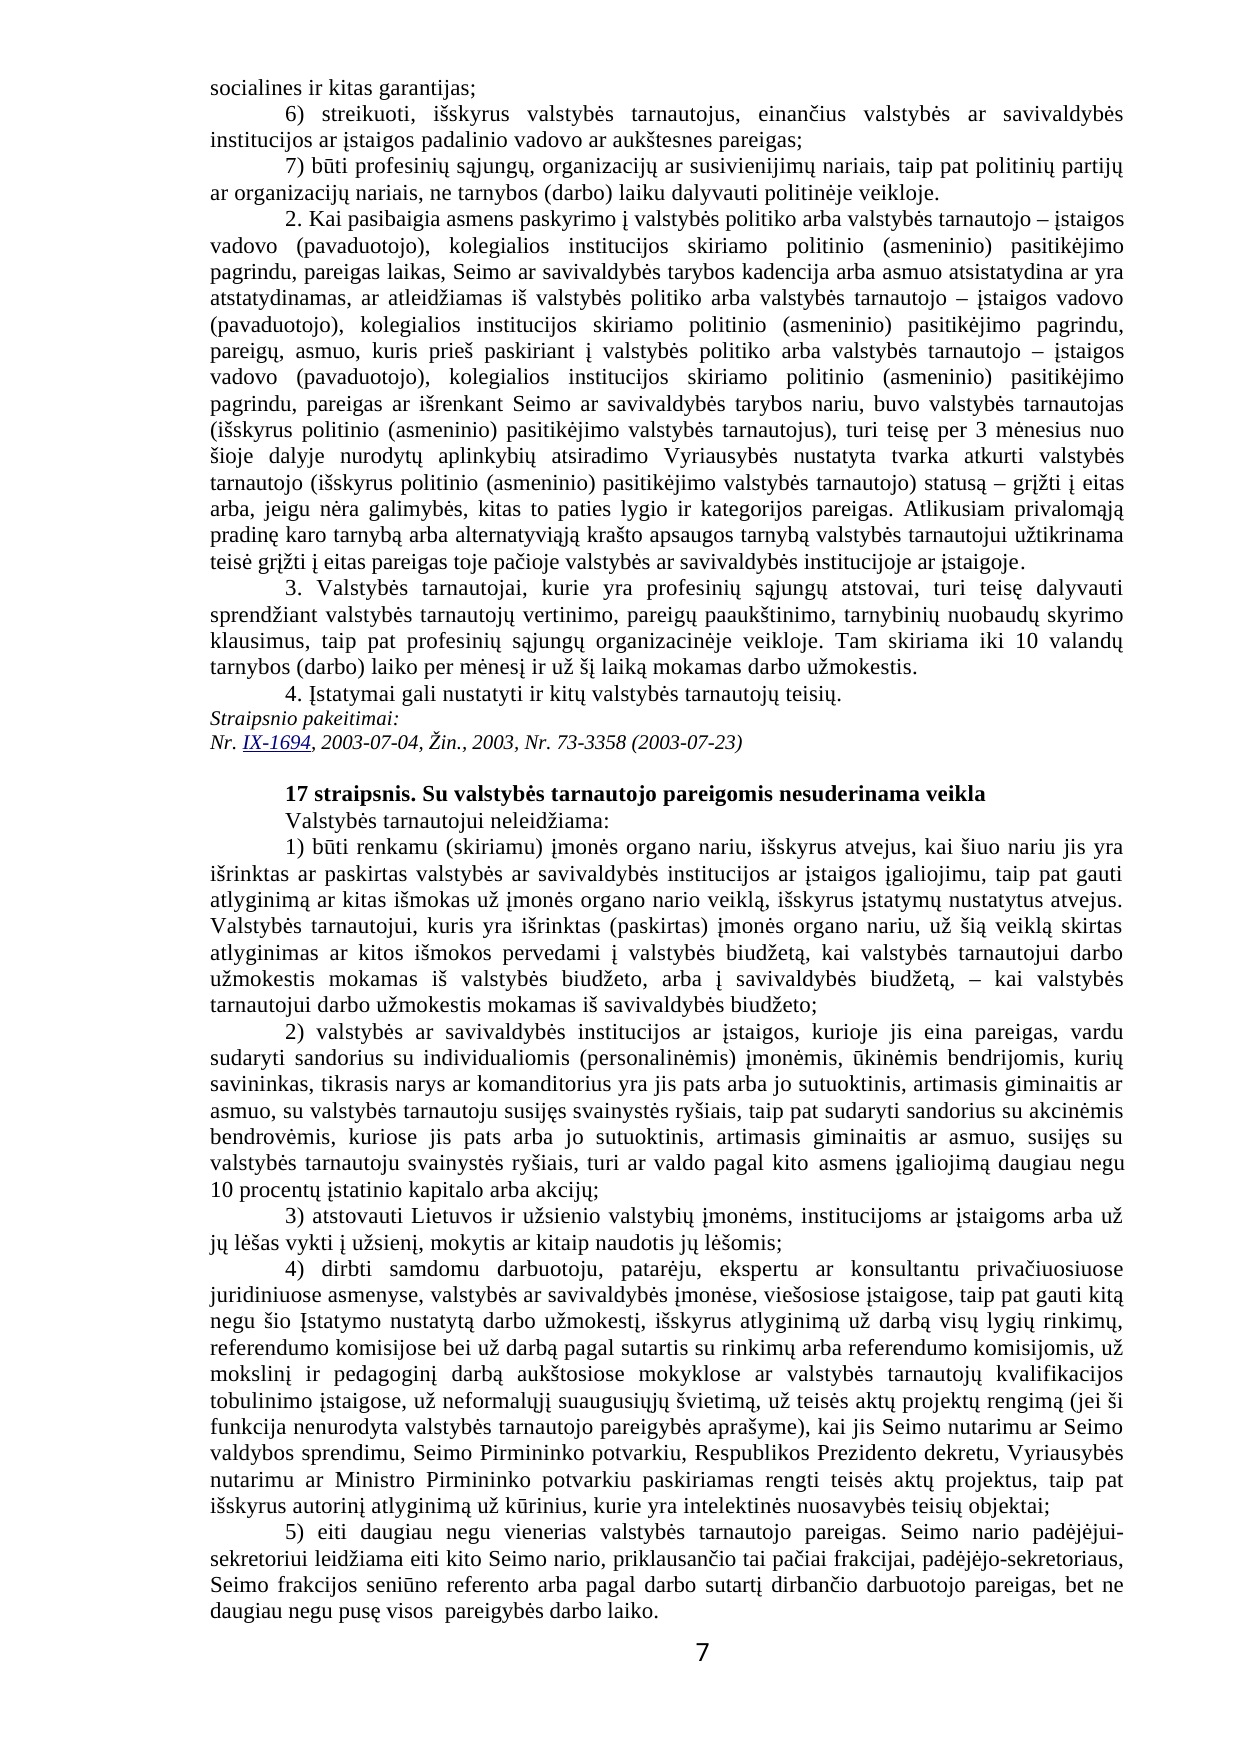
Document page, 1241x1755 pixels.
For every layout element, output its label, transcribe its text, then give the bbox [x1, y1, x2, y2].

text 4) dirbti samdomu darbuotoju, patarėju, ekspertu ar konsultantu privačiuosiuose juridiniuose asmenyse, valstybės ar savivaldybės įmonėse, viešosiose įstaigose, taip pat gauti kitą negu šio Įstatymo nustatytą darbo užmokestį, išskyrus atlyginimą už darbą visų lygių rinkimų, referendumo komisijose bei už darbą pagal sutartis su rinkimų arba referendumo komisijomis, už mokslinį ir pedagoginį darbą aukštosiose mokyklose ar valstybės tarnautojų kvalifikacijos tobulinimo įstaigose, už neformalųjį suaugusiųjų švietimą, už teisės aktų projektų rengimą (jei ši funkcija nenurodyta valstybės tarnautojo pareigybės aprašyme), kai jis Seimo nutarimu ar Seimo valdybos sprendimu, Seimo Pirmininko potvarkiu, Respublikos Prezidento dekretu, Vyriausybės nutarimu ar Ministro Pirmininko potvarkiu paskiriamas rengti teisės aktų projektus, taip pat išskyrus autorinį atlyginimą už kūrinius, kurie yra intelektinės nuosavybės teisių objektai; [210, 1255, 1126, 1518]
text 4. Įstatymai gali nustatyti ir kitų valstybės tarnautojų teisių. [210, 680, 1126, 706]
text 2. Kai pasibaigia asmens paskyrimo į valstybės politiko arba valstybės tarnautojo – įstaigos vadovo (pavaduotojo), kolegialios institucijos skiriamo politinio (asmeninio) pasitikėjimo pagrindu, pareigas laikas, Seimo ar savivaldybės tarybos kadencija arba asmuo atsistatydina ar yra atstatydinamas, ar atleidžiamas iš valstybės politiko arba valstybės tarnautojo – įstaigos vadovo (pavaduotojo), kolegialios institucijos skiriamo politinio (asmeninio) pasitikėjimo pagrindu, pareigų, asmuo, kuris prieš paskiriant į valstybės politiko arba valstybės tarnautojo – įstaigos vadovo (pavaduotojo), kolegialios institucijos skiriamo politinio (asmeninio) pasitikėjimo pagrindu, pareigas ar išrenkant Seimo ar savivaldybės tarybos nariu, buvo valstybės tarnautojas (išskyrus politinio (asmeninio) pasitikėjimo valstybės tarnautojus), turi teisę per 3 mėnesius nuo šioje dalyje nurodytų aplinkybių atsiradimo Vyriausybės nustatyta tvarka atkurti valstybės tarnautojo (išskyrus politinio (asmeninio) pasitikėjimo valstybės tarnautojo) statusą – grįžti į eitas arba, jeigu nėra galimybės, kitas to paties lygio ir kategorijos pareigas. Atlikusiam privalomąją pradinę karo tarnybą arba alternatyviąją krašto apsaugos tarnybą valstybės tarnautojui užtikrinama teisė grįžti į eitas pareigas toje pačioje valstybės ar savivaldybės institucijoje ar įstaigoje. [210, 205, 1126, 574]
text 2) valstybės ar savivaldybės institucijos ar įstaigos, kurioje jis eina pareigas, vardu sudaryti sandorius su individualiomis (personalinėmis) įmonėmis, ūkinėmis bendrijomis, kurių savininkas, tikrasis narys ar komanditorius yra jis pats arba jo sutuoktinis, artimasis giminaitis ar asmuo, su valstybės tarnautoju susijęs svainystės ryšiais, taip pat sudaryti sandorius su akcinėmis bendrovėmis, kuriose jis pats arba jo sutuoktinis, artimasis giminaitis ar asmuo, susijęs su valstybės tarnautoju svainystės ryšiais, turi ar valdo pagal kito asmens įgaliojimą daugiau negu 10 procentų įstatinio kapitalo arba akcijų; [210, 1018, 1126, 1202]
text 6) streikuoti, išskyrus valstybės tarnautojus, einančius valstybės ar savivaldybės institucijos ar įstaigos padalinio vadovo ar aukštesnes pareigas; [210, 100, 1126, 153]
text 3. Valstybės tarnautojai, kurie yra profesinių sąjungų atstovai, turi teisę dalyvauti sprendžiant valstybės tarnautojų vertinimo, pareigų paaukštinimo, tarnybinių nuobaudų skyrimo klausimus, taip pat profesinių sąjungų organizacinėje veikloje. Tam skiriama iki 10 valandų tarnybos (darbo) laiko per mėnesį ir už šį laiką mokamas darbo užmokestis. [210, 574, 1126, 680]
text socialines ir kitas garantijas; [210, 73, 1126, 100]
text 17 straipsnis. Su valstybės tarnautojo pareigomis nesuderinama veikla [210, 781, 1126, 807]
text Nr. IX-1694, 2003-07-04, Žin., 2003, Nr. 73-3358 (2003-07-23) [210, 730, 1120, 754]
text 3) atstovauti Lietuvos ir užsienio valstybių įmonėms, institucijoms ar įstaigoms arba už jų lėšas vykti į užsienį, mokytis ar kitaip naudotis jų lėšomis; [210, 1202, 1126, 1255]
text Valstybės tarnautojui neleidžiama: [210, 807, 1126, 833]
text ) būti renkamu (skiriamu) įmonės organo nariu, išskyrus atvejus, kai šiuo nariu jis yra išrinktas ar paskirtas valstybės ar savivaldybės institucijos ar įstaigos įgaliojimu, taip pat gauti atlyginimą ar kitas išmokas už įmonės organo nario veiklą, išskyrus įstatymų nustatytus atvejus. Valstybės tarnautojui, kuris yra išrinktas (paskirtas) įmonės organo nariu, už šią veiklą skirtas atlyginimas ar kitos išmokos pervedami į valstybės biudžetą, kai valstybės tarnautojui darbo užmokestis mokamas iš valstybės biudžeto, arba į savivaldybės biudžetą, – kai valstybės tarnautojui darbo užmokestis mokamas iš savivaldybės biudžeto; [210, 833, 1126, 1018]
text Straipsnio pakeitimai: [210, 706, 1126, 730]
text 5) eiti daugiau negu vienerias valstybės tarnautojo pareigas. Seimo nario padėjėjui-sekretoriui leidžiama eiti kito Seimo nario, priklausančio tai pačiai frakcijai, padėjėjo-sekretoriaus, Seimo frakcijos seniūno referento arba pagal darbo sutartį dirbančio darbuotojo pareigas, bet ne daugiau negu pusę visos pareigybės darbo laiko. [210, 1518, 1126, 1624]
text 7) būti profesinių sąjungų, organizacijų ar susivienijimų nariais, taip pat politinių partijų ar organizacijų nariais, ne tarnybos (darbo) laiku dalyvauti politinėje veikloje. [210, 153, 1126, 205]
